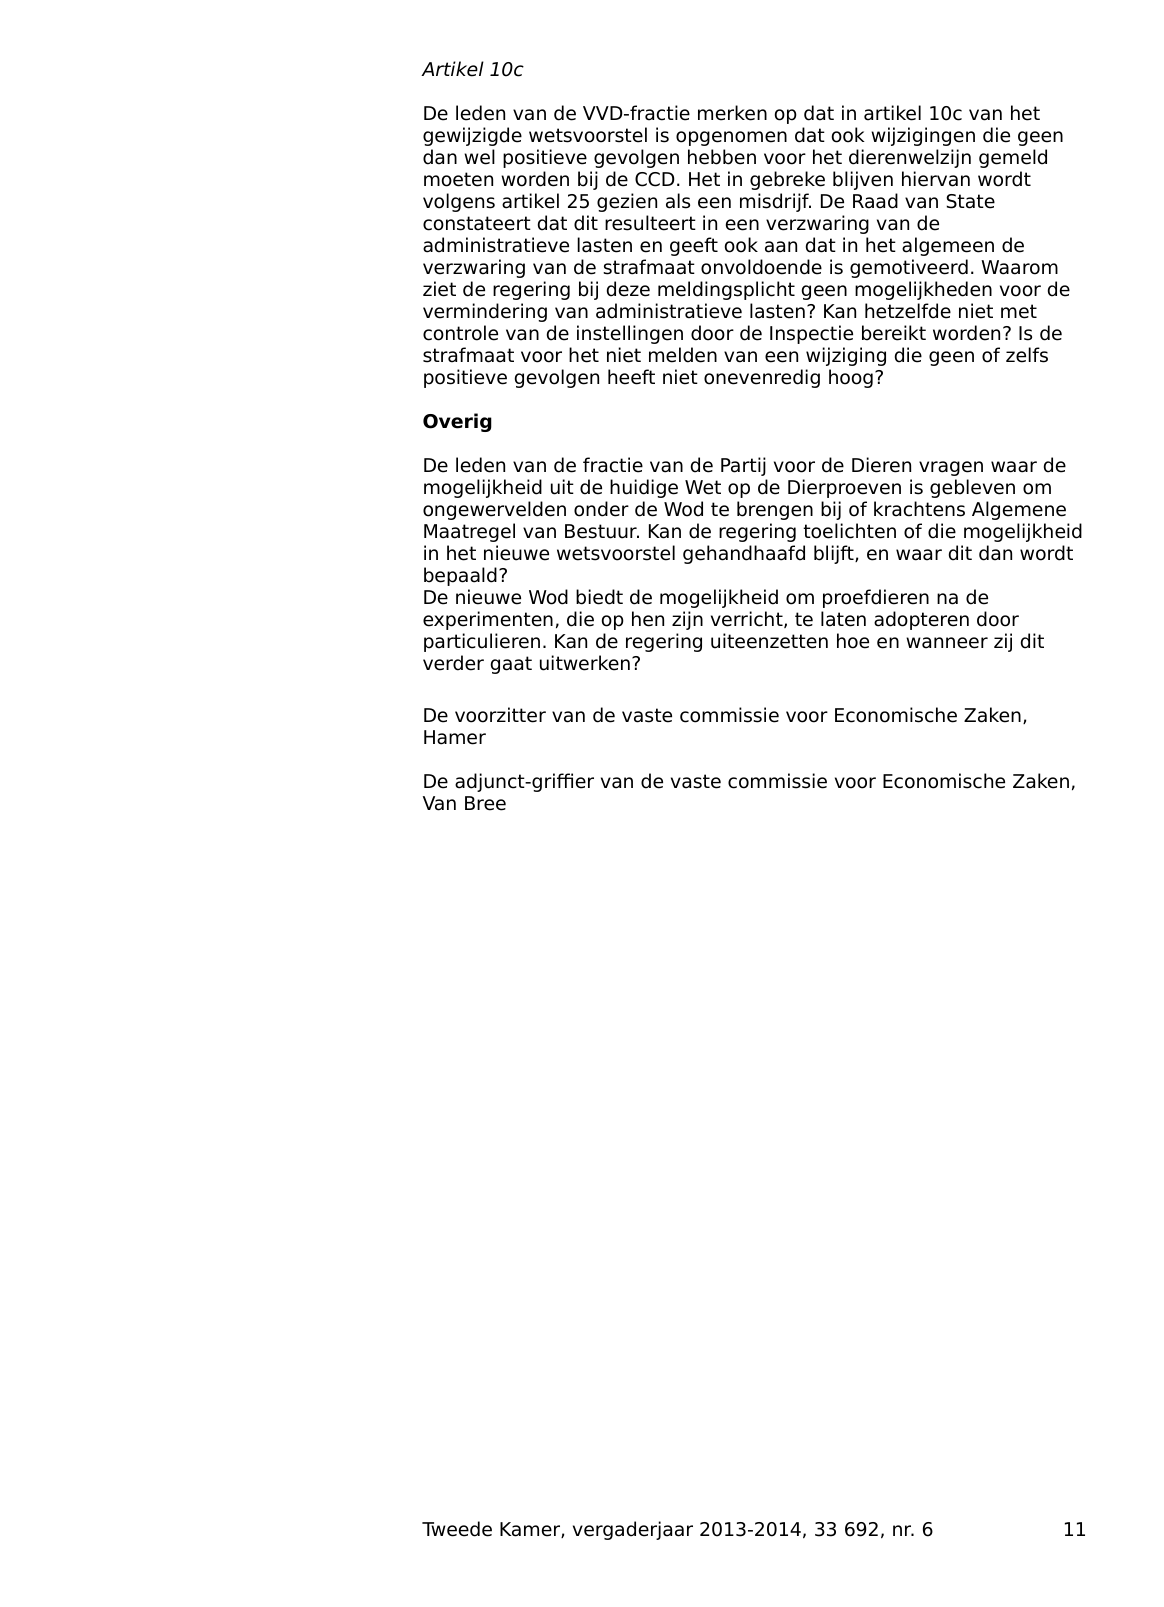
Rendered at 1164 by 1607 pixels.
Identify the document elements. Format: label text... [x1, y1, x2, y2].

text De nieuwe Wod biedt de mogelijkheid om proefdieren na de experimenten, die op hen zijn verricht, te laten adopteren door particulieren. Kan de regering uiteenzetten hoe en wanneer zij dit verder gaat uitwerken? [422, 587, 1087, 675]
subtitle Artikel 10c [422, 59, 1087, 81]
subtitle Overig [422, 411, 1087, 433]
text De adjunct-griffier van de vaste commissie voor Economische Zaken, Van Bree [422, 771, 1087, 815]
text De leden van de VVD-fractie merken op dat in artikel 10c van het gewijzigde wetsvoorstel is opgenomen dat ook wijzigingen die geen dan wel positieve gevolgen hebben voor het dierenwelzijn gemeld moeten worden bij de CCD. Het in gebreke blijven hiervan wordt volgens artikel 25 gezien als een misdrijf. De Raad van State constateert dat dit resulteert in een verzwaring van de administratieve lasten en geeft ook aan dat in het algemeen de verzwaring van de strafmaat onvoldoende is gemotiveerd. Waarom ziet de regering bij deze meldingsplicht geen mogelijkheden voor de vermindering van administratieve lasten? Kan hetzelfde niet met controle van de instellingen door de Inspectie bereikt worden? Is de strafmaat voor het niet melden van een wijziging die geen of zelfs positieve gevolgen heeft niet onevenredig hoog? [422, 103, 1087, 389]
text De leden van de fractie van de Partij voor de Dieren vragen waar de mogelijkheid uit de huidige Wet op de Dierproeven is gebleven om ongewervelden onder de Wod te brengen bij of krachtens Algemene Maatregel van Bestuur. Kan de regering toelichten of die mogelijkheid in het nieuwe wetsvoorstel gehandhaafd blijft, en waar dit dan wordt bepaald? [422, 455, 1087, 587]
text De voorzitter van de vaste commissie voor Economische Zaken, Hamer [422, 705, 1087, 749]
